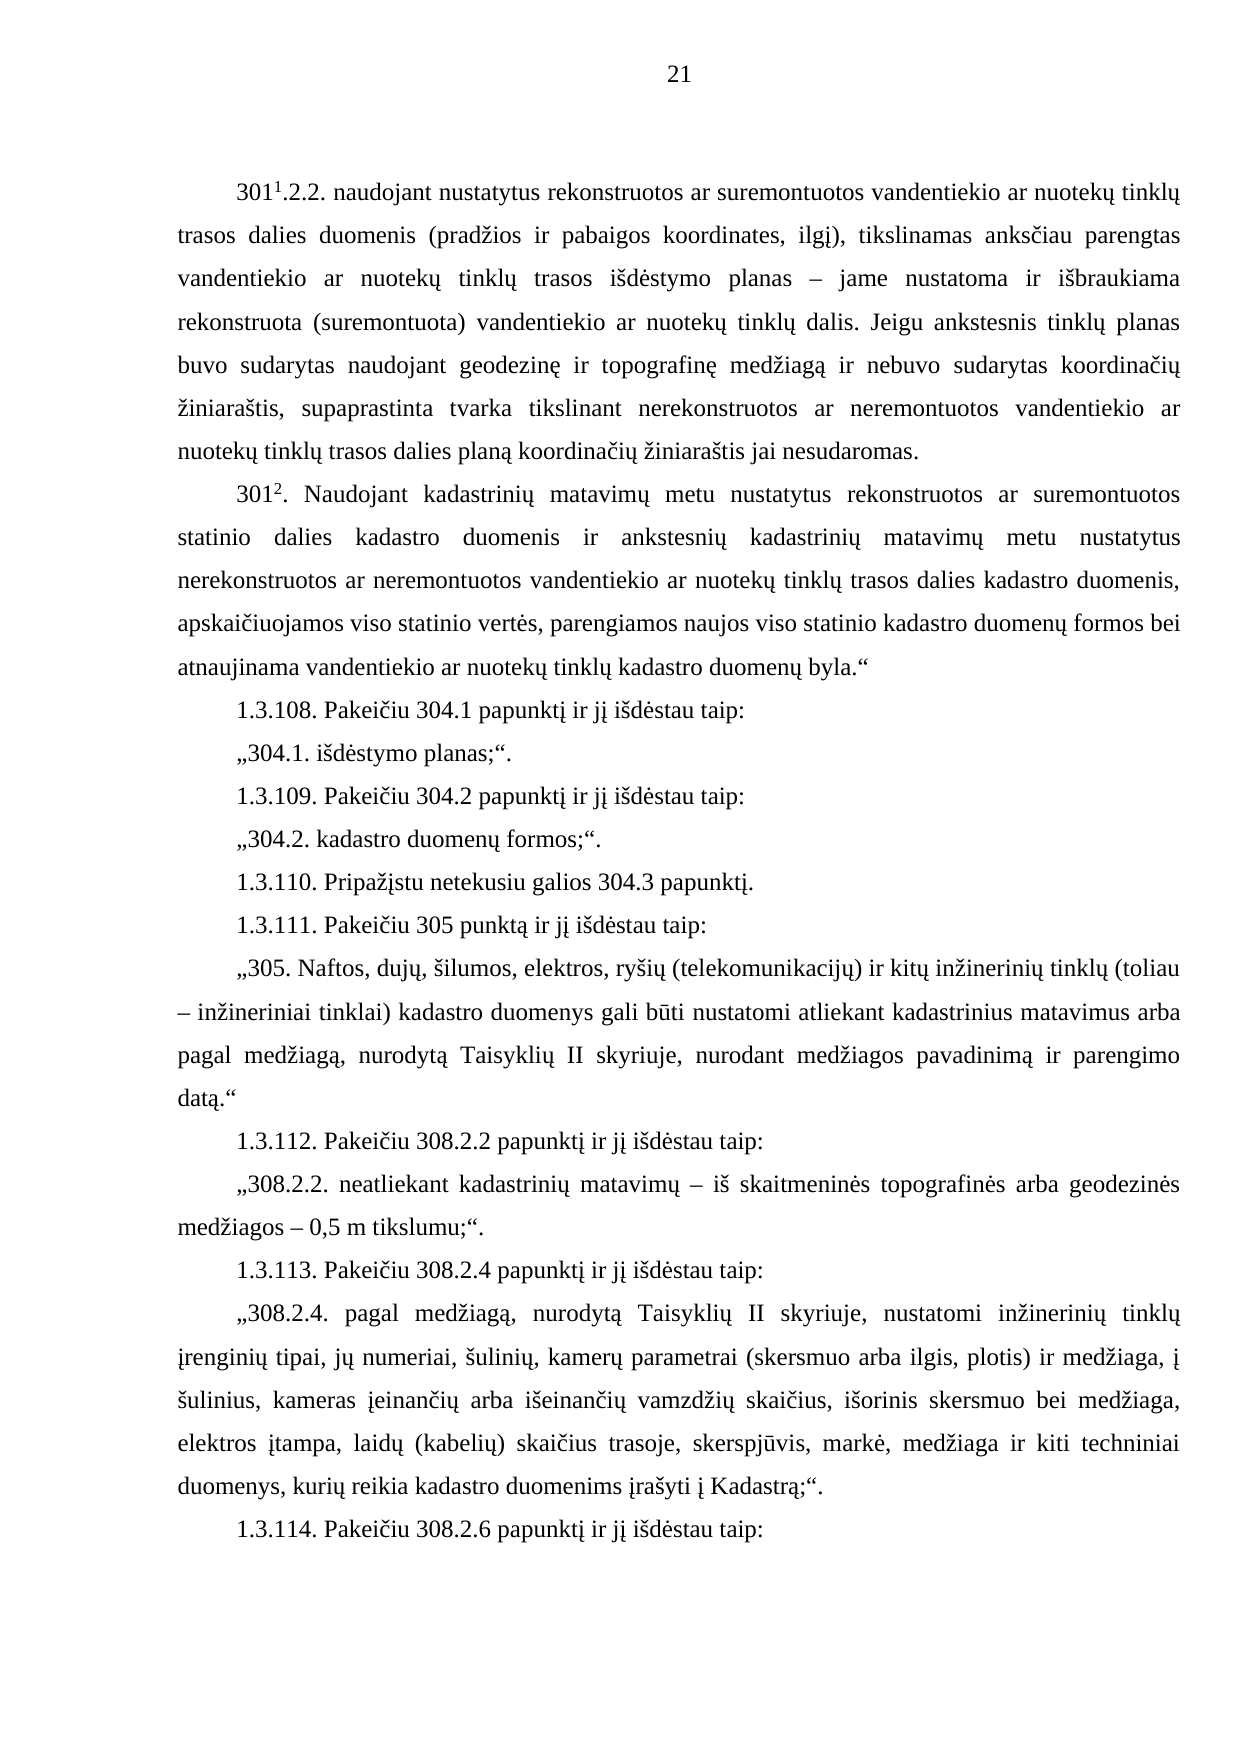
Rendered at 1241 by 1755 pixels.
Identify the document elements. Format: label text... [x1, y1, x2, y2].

text 1.3.111. Pakeičiu 305 punktą ir jį išdėstau taip: [177, 910, 1181, 939]
text 1.3.108. Pakeičiu 304.1 papunktį ir jį išdėstau taip: [177, 695, 1181, 723]
text 1.3.114. Pakeičiu 308.2.6 papunktį ir jį išdėstau taip: [177, 1514, 1181, 1543]
text „304.1. išdėstymo planas;“. [177, 738, 1181, 767]
text 1.3.110. Pripažįstu netekusiu galios 304.3 papunktį. [177, 867, 1181, 896]
text 1.3.109. Pakeičiu 304.2 papunktį ir jį išdėstau taip: [177, 781, 1181, 810]
text 1.3.113. Pakeičiu 308.2.4 papunktį ir jį išdėstau taip: [177, 1255, 1181, 1284]
text „305. Naftos, dujų, šilumos, elektros, ryšių (telekomunikacijų) ir kitų inžinerinių tinklų (toliau – inžineriniai tinklai) kadastro duomenys gali būti nustatomi atliekant kadastrinius matavimus arba pagal medžiagą, nurodytą Taisyklių II skyriuje, nurodant medžiagos pavadinimą ir parengimo datą.“ [177, 953, 1181, 1112]
text „308.2.2. neatliekant kadastrinių matavimų – iš skaitmeninės topografinės arba geodezinės medžiagos – 0,5 m tikslumu;“. [177, 1169, 1181, 1241]
text 1.3.112. Pakeičiu 308.2.2 papunktį ir jį išdėstau taip: [177, 1126, 1181, 1155]
text „308.2.4. pagal medžiagą, nurodytą Taisyklių II skyriuje, nustatomi inžinerinių tinklų įrenginių tipai, jų numeriai, šulinių, kamerų parametrai (skersmuo arba ilgis, plotis) ir medžiaga, į šulinius, kameras įeinančių arba išeinančių vamzdžių skaičius, išorinis skersmuo bei medžiaga, elektros įtampa, laidų (kabelių) skaičius trasoje, skerspjūvis, markė, medžiaga ir kiti techniniai duomenys, kurių reikia kadastro duomenims įrašyti į Kadastrą;“. [177, 1298, 1181, 1500]
text 3011.2.2. naudojant nustatytus rekonstruotos ar suremontuotos vandentiekio ar nuotekų tinklų trasos dalies duomenis (pradžios ir pabaigos koordinates, ilgį), tikslinamas anksčiau parengtas vandentiekio ar nuotekų tinklų trasos išdėstymo planas – jame nustatoma ir išbraukiama rekonstruota (suremontuota) vandentiekio ar nuotekų tinklų dalis. Jeigu ankstesnis tinklų planas buvo sudarytas naudojant geodezinę ir topografinę medžiagą ir nebuvo sudarytas koordinačių žiniaraštis, supaprastinta tvarka tikslinant nerekonstruotos ar neremontuotos vandentiekio ar nuotekų tinklų trasos dalies planą koordinačių žiniaraštis jai nesudaromas. [177, 177, 1181, 465]
text „304.2. kadastro duomenų formos;“. [177, 824, 1181, 853]
text 3012. Naudojant kadastrinių matavimų metu nustatytus rekonstruotos ar suremontuotos statinio dalies kadastro duomenis ir ankstesnių kadastrinių matavimų metu nustatytus nerekonstruotos ar neremontuotos vandentiekio ar nuotekų tinklų trasos dalies kadastro duomenis, apskaičiuojamos viso statinio vertės, parengiamos naujos viso statinio kadastro duomenų formos bei atnaujinama vandentiekio ar nuotekų tinklų kadastro duomenų byla.“ [177, 479, 1181, 680]
